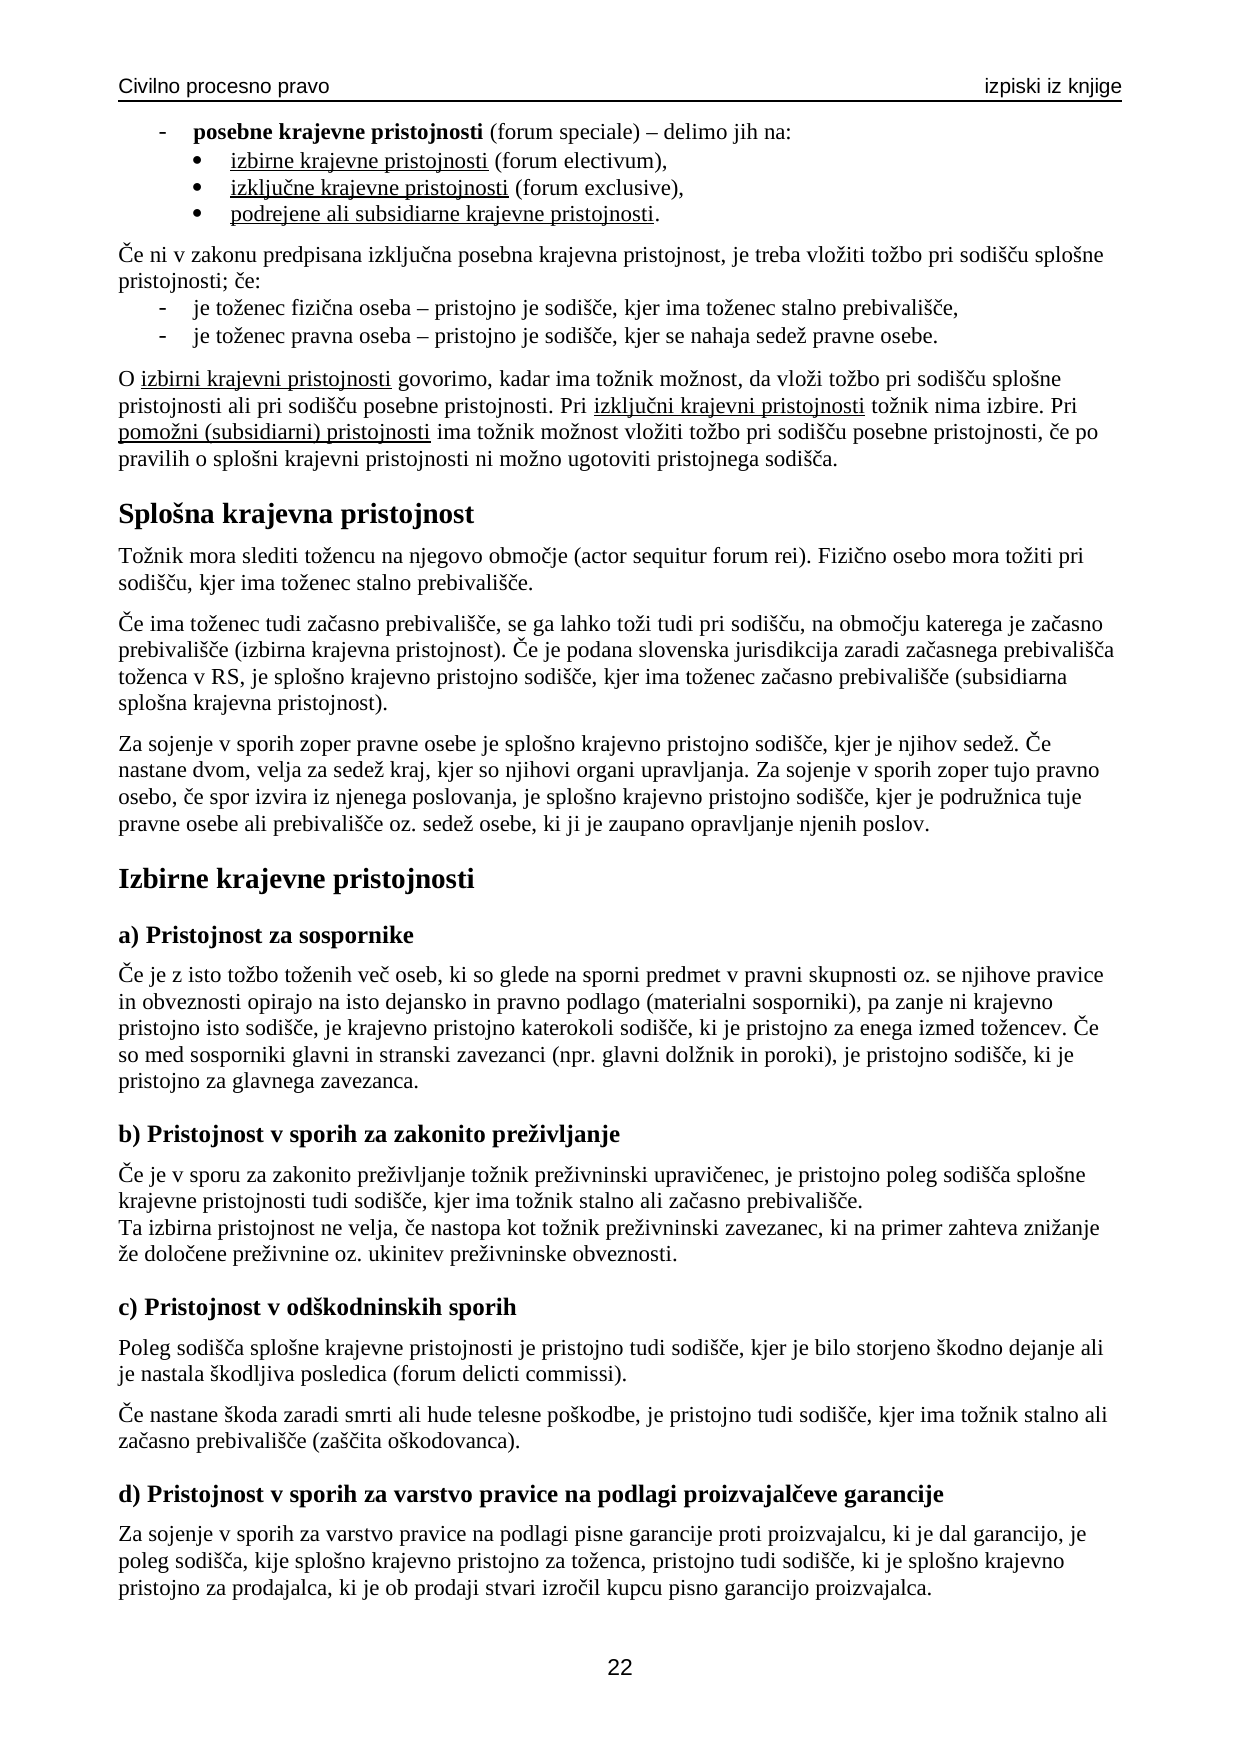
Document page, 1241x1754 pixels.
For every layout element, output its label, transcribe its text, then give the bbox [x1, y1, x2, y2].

text Za sojenje v sporih zoper pravne osebe je splošno krajevno pristojno sodišče, kjer je njihov sedež. Če nastane dvom, velja za sedež kraj, kjer so njihovi organi upravljanja. Za sojenje v sporih zoper tujo pravno osebo, če spor izvira iz njenega poslovanja, je splošno krajevno pristojno sodišče, kjer je podružnica tuje pravne osebe ali prebivališče oz. sedež osebe, ki ji je zaupano opravljanje njenih poslov. [118, 730, 1122, 836]
text Če ni v zakonu predpisana izključna posebna krajevna pristojnost, je treba vložiti tožbo pri sodišču splošne pristojnosti; če: [118, 241, 1122, 294]
list posebne krajevne pristojnosti (forum speciale) – delimo jih na: [156, 118, 1122, 147]
text Če je z isto tožbo toženih več oseb, ki so glede na sporni predmet v pravni skupnosti oz. se njihove pravice in obveznosti opirajo na isto dejansko in pravno podlago (materialni sosporniki), pa zanje ni krajevno pristojno isto sodišče, je krajevno pristojno katerokoli sodišče, ki je pristojno za enega izmed tožencev. Če so med sosporniki glavni in stranski zavezanci (npr. glavni dolžnik in poroki), je pristojno sodišče, ki je pristojno za glavnega zavezanca. [118, 961, 1122, 1094]
list je toženec pravna oseba – pristojno je sodišče, kjer se nahaja sedež pravne osebe. [156, 322, 1122, 351]
subtitle c) Pristojnost v odškodninskih sporih [118, 1292, 1122, 1321]
text Za sojenje v sporih za varstvo pravice na podlagi pisne garancije proti proizvajalcu, ki je dal garancijo, je poleg sodišča, kije splošno krajevno pristojno za toženca, pristojno tudi sodišče, ki je splošno krajevno pristojno za prodajalca, ki je ob prodaji stvari izročil kupcu pisno garancijo proizvajalca. [118, 1520, 1122, 1600]
subtitle Izbirne krajevne pristojnosti [118, 861, 1122, 894]
list izključne krajevne pristojnosti (forum exclusive), [193, 173, 1122, 200]
subtitle a) Pristojnost za sospornike [118, 919, 1122, 949]
text Ta izbirna pristojnost ne velja, če nastopa kot tožnik preživninski zavezanec, ki na primer zahteva znižanje že določene preživnine oz. ukinitev preživninske obveznosti. [118, 1214, 1122, 1267]
subtitle b) Pristojnost v sporih za zakonito preživljanje [118, 1119, 1122, 1148]
subtitle Splošna krajevna pristojnost [118, 496, 1122, 530]
text Poleg sodišča splošne krajevne pristojnosti je pristojno tudi sodišče, kjer je bilo storjeno škodno dejanje ali je nastala škodljiva posledica (forum delicti commissi). [118, 1333, 1122, 1386]
text Če ima toženec tudi začasno prebivališče, se ga lahko toži tudi pri sodišču, na območju katerega je začasno prebivališče (izbirna krajevna pristojnost). Če je podana slovenska jurisdikcija zaradi začasnega prebivališča toženca v RS, je splošno krajevno pristojno sodišče, kjer ima toženec začasno prebivališče (subsidiarna splošna krajevna pristojnost). [118, 609, 1122, 716]
list izbirne krajevne pristojnosti (forum electivum), [193, 147, 1122, 173]
subtitle d) Pristojnost v sporih za varstvo pravice na podlagi proizvajalčeve garancije [118, 1479, 1122, 1508]
list podrejene ali subsidiarne krajevne pristojnosti. [193, 200, 1122, 226]
text Tožnik mora slediti tožencu na njegovo območje (actor sequitur forum rei). Fizično osebo mora tožiti pri sodišču, kjer ima toženec stalno prebivališče. [118, 542, 1122, 595]
text O izbirni krajevni pristojnosti govorimo, kadar ima tožnik možnost, da vloži tožbo pri sodišču splošne pristojnosti ali pri sodišču posebne pristojnosti. Pri izključni krajevni pristojnosti tožnik nima izbire. Pri pomožni (subsidiarni) pristojnosti ima tožnik možnost vložiti tožbo pri sodišču posebne pristojnosti, če po pravilih o splošni krajevni pristojnosti ni možno ugotoviti pristojnega sodišča. [118, 365, 1122, 471]
text Če nastane škoda zaradi smrti ali hude telesne poškodbe, je pristojno tudi sodišče, kjer ima tožnik stalno ali začasno prebivališče (zaščita oškodovanca). [118, 1401, 1122, 1454]
text Če je v sporu za zakonito preživljanje tožnik preživninski upravičenec, je pristojno poleg sodišča splošne krajevne pristojnosti tudi sodišče, kjer ima tožnik stalno ali začasno prebivališče. [118, 1161, 1122, 1214]
list je toženec fizična oseba – pristojno je sodišče, kjer ima toženec stalno prebivališče, [156, 294, 1122, 322]
